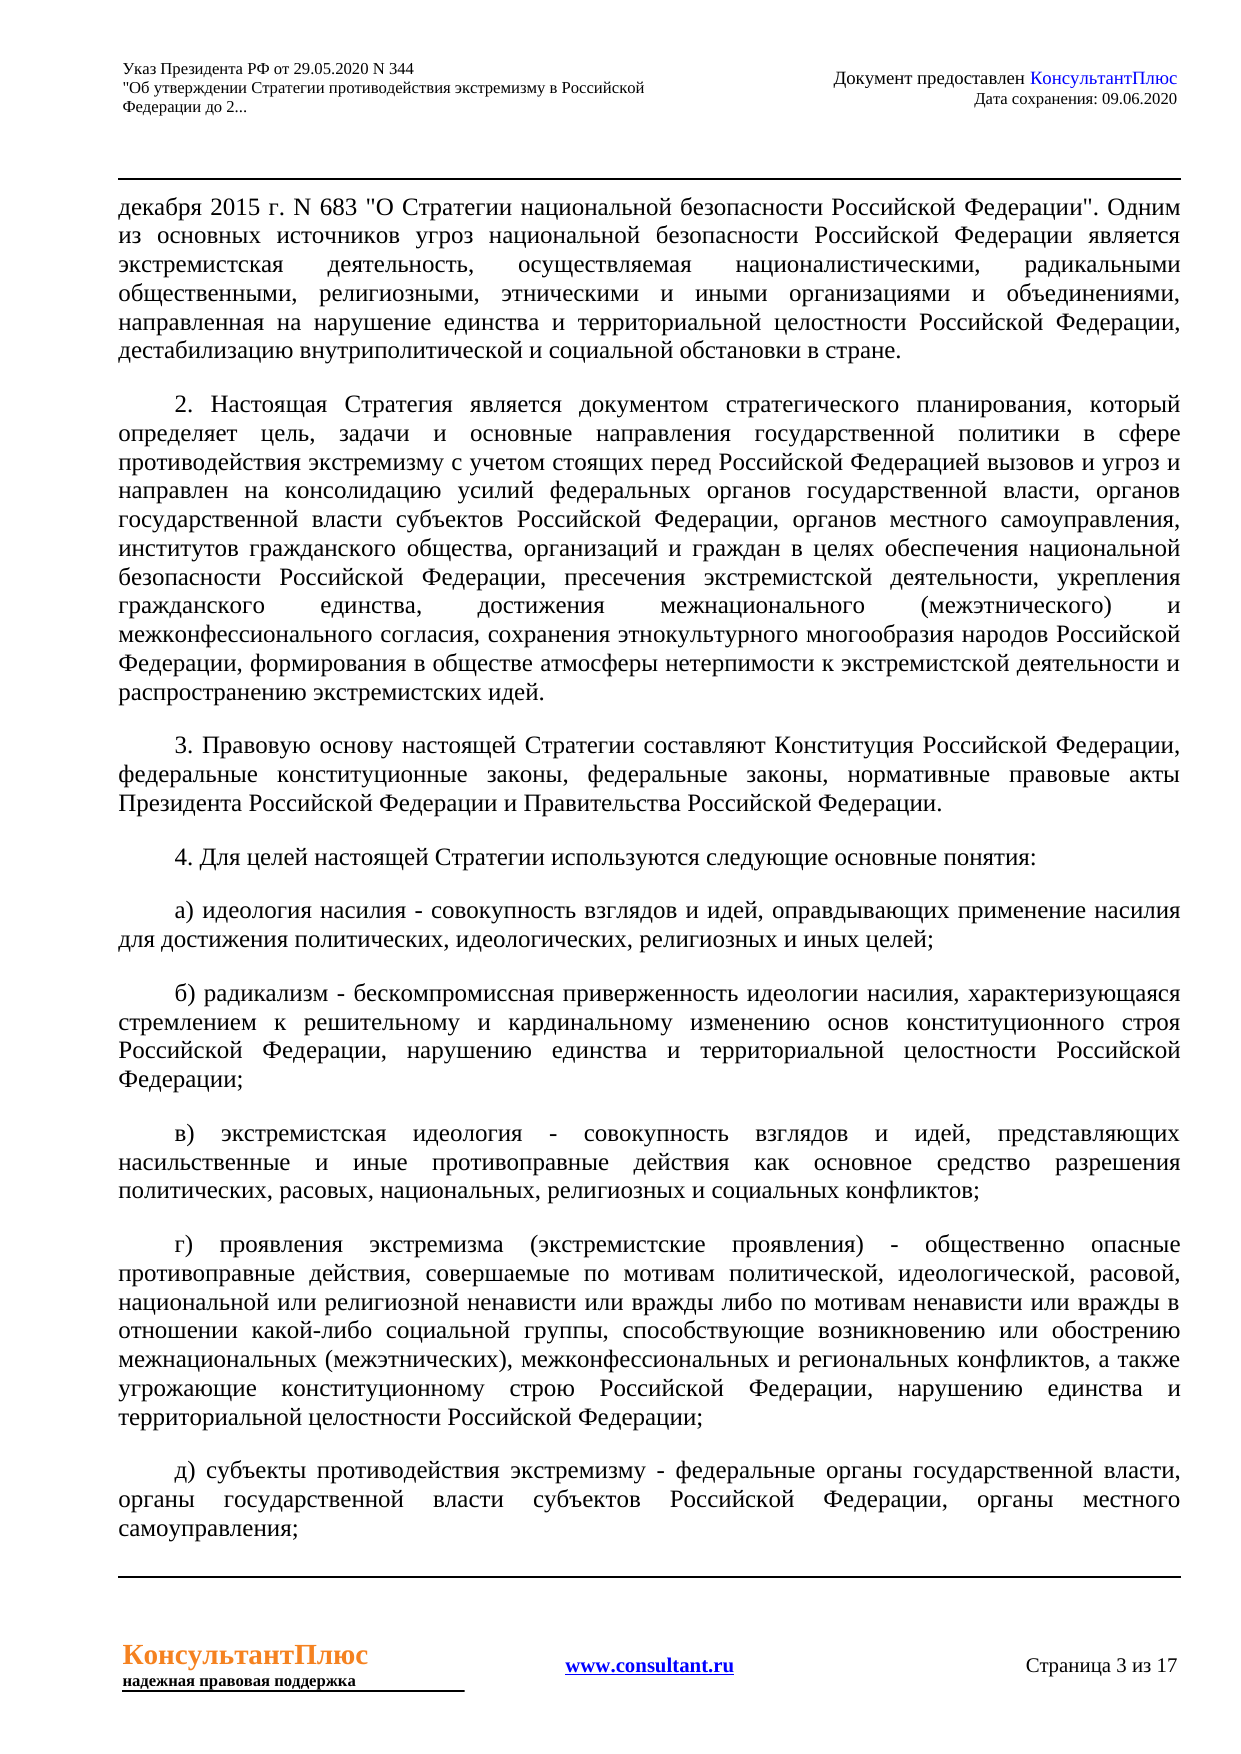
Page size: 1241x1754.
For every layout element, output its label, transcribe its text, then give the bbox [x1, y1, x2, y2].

text 3. Правовую основу настоящей Стратегии составляют Конституция Российской Федерации, федеральные конституционные законы, федеральные законы, нормативные правовые акты Президента Российской Федерации и Правительства Российской Федерации. [118, 731, 1181, 817]
text г) проявления экстремизма (экстремистские проявления) - общественно опасные противоправные действия, совершаемые по мотивам политической, идеологической, расовой, национальной или религиозной ненависти или вражды либо по мотивам ненависти или вражды в отношении какой-либо социальной группы, способствующие возникновению или обострению межнациональных (межэтнических), межконфессиональных и региональных конфликтов, а также угрожающие конституционному строю Российской Федерации, нарушению единства и территориальной целостности Российской Федерации; [118, 1229, 1181, 1431]
text б) радикализм - бескомпромиссная приверженность идеологии насилия, характеризующаяся стремлением к решительному и кардинальному изменению основ конституционного строя Российской Федерации, нарушению единства и территориальной целостности Российской Федерации; [118, 978, 1181, 1093]
text д) субъекты противодействия экстремизму - федеральные органы государственной власти, органы государственной власти субъектов Российской Федерации, органы местного самоуправления; [118, 1456, 1181, 1542]
text 4. Для целей настоящей Стратегии используются следующие основные понятия: [118, 842, 1181, 871]
text 2. Настоящая Стратегия является документом стратегического планирования, который определяет цель, задачи и основные направления государственной политики в сфере противодействия экстремизму с учетом стоящих перед Российской Федерацией вызовов и угроз и направлен на консолидацию усилий федеральных органов государственной власти, органов государственной власти субъектов Российской Федерации, органов местного самоуправления, институтов гражданского общества, организаций и граждан в целях обеспечения национальной безопасности Российской Федерации, пресечения экстремистской деятельности, укрепления гражданского единства, достижения межнационального (межэтнического) и межконфессионального согласия, сохранения этнокультурного многообразия народов Российской Федерации, формирования в обществе атмосферы нетерпимости к экстремистской деятельности и распространению экстремистских идей. [118, 389, 1181, 706]
text декабря 2015 г. N 683 "О Стратегии национальной безопасности Российской Федерации". Одним из основных источников угроз национальной безопасности Российской Федерации является экстремистская деятельность, осуществляемая националистическими, радикальными общественными, религиозными, этническими и иными организациями и объединениями, направленная на нарушение единства и территориальной целостности Российской Федерации, дестабилизацию внутриполитической и социальной обстановки в стране. [118, 192, 1181, 364]
text в) экстремистская идеология - совокупность взглядов и идей, представляющих насильственные и иные противоправные действия как основное средство разрешения политических, расовых, национальных, религиозных и социальных конфликтов; [118, 1118, 1181, 1204]
text а) идеология насилия - совокупность взглядов и идей, оправдывающих применение насилия для достижения политических, идеологических, религиозных и иных целей; [118, 896, 1181, 953]
